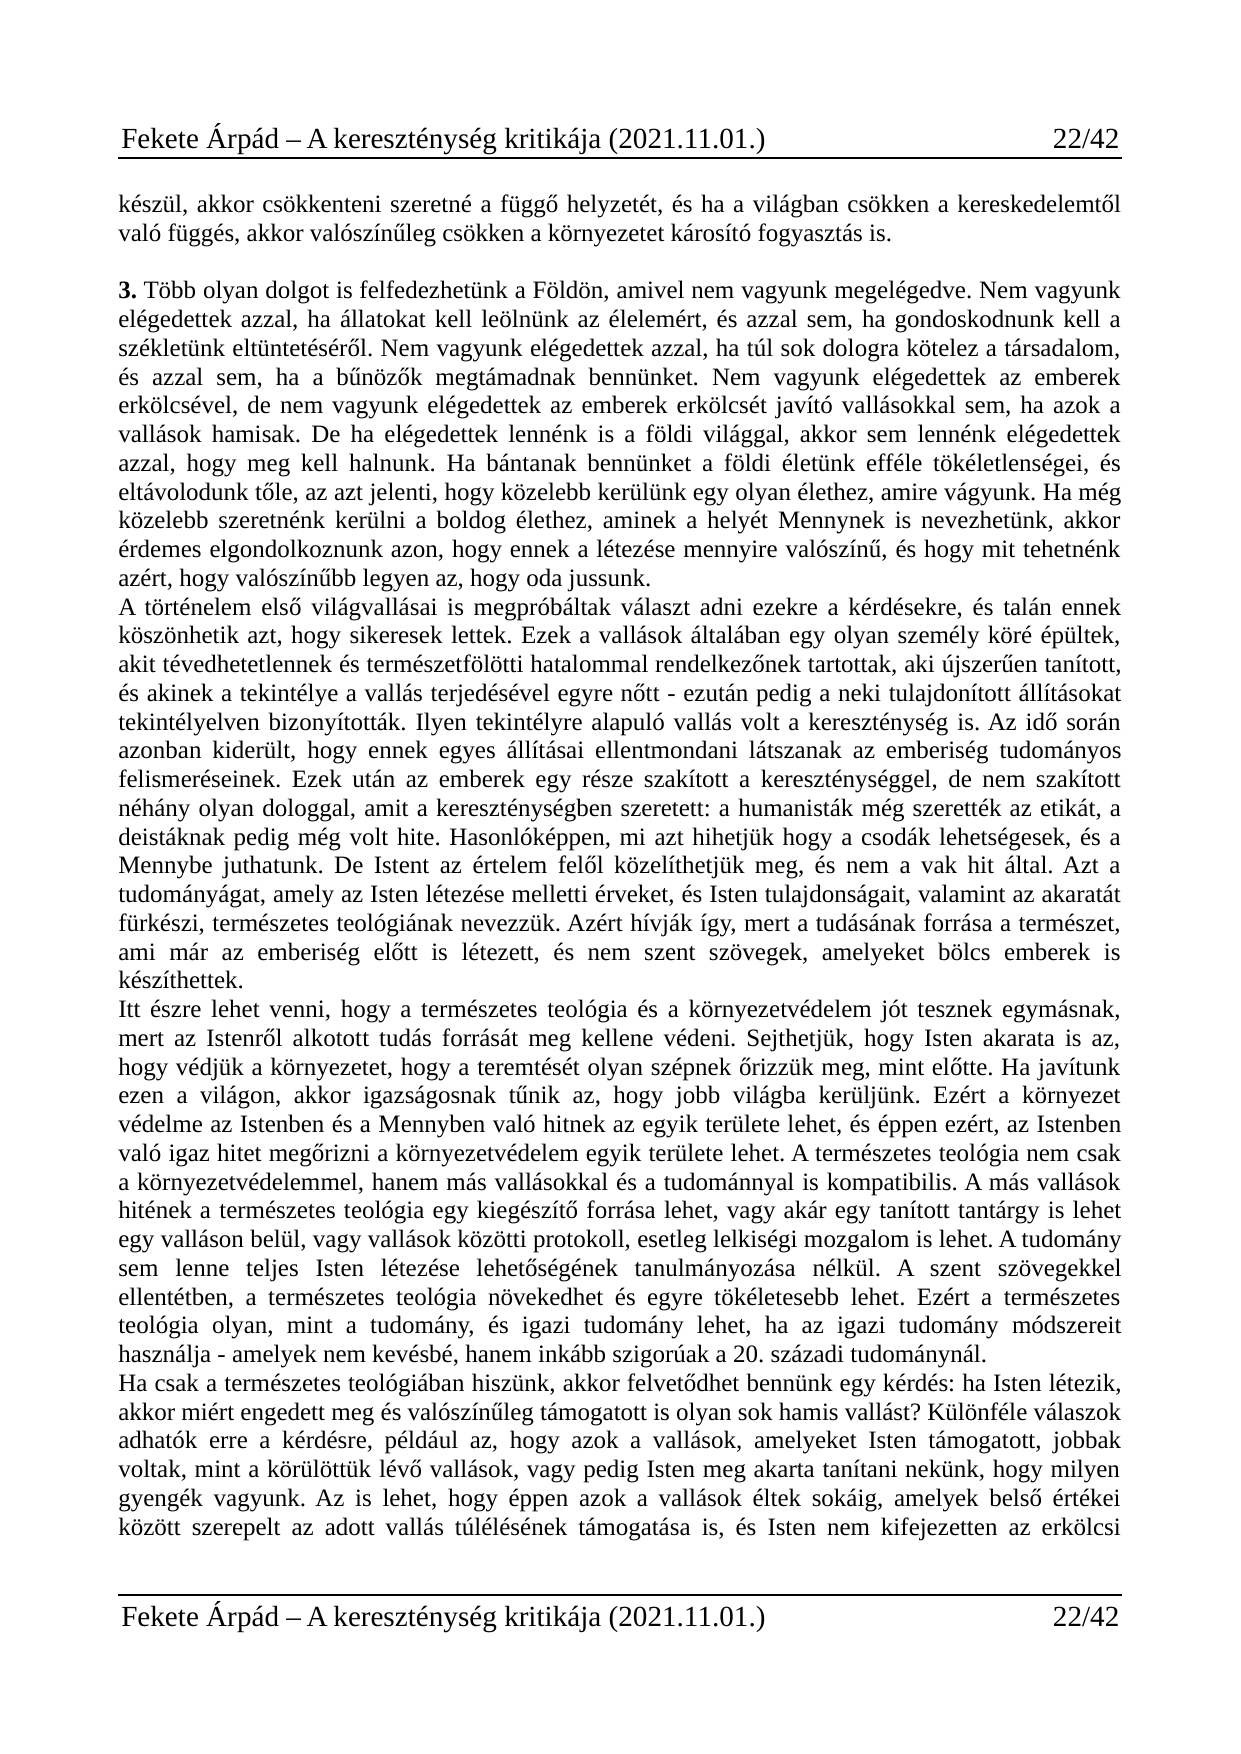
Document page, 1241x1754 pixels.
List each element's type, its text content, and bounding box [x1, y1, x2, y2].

text 3. Több olyan dolgot is felfedezhetünk a Földön, amivel nem vagyunk megelégedve. Nem vagyunk elégedettek azzal, ha állatokat kell leölnünk az élelemért, és azzal sem, ha gondoskodnunk kell a székletünk eltüntetéséről. Nem vagyunk elégedettek azzal, ha túl sok dologra kötelez a társadalom, és azzal sem, ha a bűnözők megtámadnak bennünket. Nem vagyunk elégedettek az emberek erkölcsével, de nem vagyunk elégedettek az emberek erkölcsét javító vallásokkal sem, ha azok a vallások hamisak. De ha elégedettek lennénk is a földi világgal, akkor sem lennénk elégedettek azzal, hogy meg kell halnunk. Ha bántanak bennünket a földi életünk efféle tökéletlenségei, és eltávolodunk tőle, az azt jelenti, hogy közelebb kerülünk egy olyan élethez, amire vágyunk. Ha még közelebb szeretnénk kerülni a boldog élethez, aminek a helyét Mennynek is nevezhetünk, akkor érdemes elgondolkoznunk azon, hogy ennek a létezése mennyire valószínű, és hogy mit tehetnénk azért, hogy valószínűbb legyen az, hogy oda jussunk. [118, 275, 1122, 592]
text A történelem első világvallásai is megpróbáltak választ adni ezekre a kérdésekre, és talán ennek köszönhetik azt, hogy sikeresek lettek. Ezek a vallások általában egy olyan személy köré épültek, akit tévedhetetlennek és természetfölötti hatalommal rendelkezőnek tartottak, aki újszerűen tanított, és akinek a tekintélye a vallás terjedésével egyre nőtt - ezután pedig a neki tulajdonított állításokat tekintélyelven bizonyították. Ilyen tekintélyre alapuló vallás volt a kereszténység is. Az idő során azonban kiderült, hogy ennek egyes állításai ellentmondani látszanak az emberiség tudományos felismeréseinek. Ezek után az emberek egy része szakított a kereszténységgel, de nem szakított néhány olyan dologgal, amit a kereszténységben szeretett: a humanisták még szerették az etikát, a deistáknak pedig még volt hite. Hasonlóképpen, mi azt hihetjük hogy a csodák lehetségesek, és a Mennybe juthatunk. De Istent az értelem felől közelíthetjük meg, és nem a vak hit által. Azt a tudományágat, amely az Isten létezése melletti érveket, és Isten tulajdonságait, valamint az akaratát fürkészi, természetes teológiának nevezzük. Azért hívják így, mert a tudásának forrása a természet, ami már az emberiség előtt is létezett, és nem szent szövegek, amelyeket bölcs emberek is készíthettek. [118, 592, 1122, 994]
text készül, akkor csökkenteni szeretné a függő helyzetét, és ha a világban csökken a kereskedelemtől való függés, akkor valószínűleg csökken a környezetet károsító fogyasztás is. [118, 189, 1122, 247]
text Itt észre lehet venni, hogy a természetes teológia és a környezetvédelem jót tesznek egymásnak, mert az Istenről alkotott tudás forrását meg kellene védeni. Sejthetjük, hogy Isten akarata is az, hogy védjük a környezetet, hogy a teremtését olyan szépnek őrizzük meg, mint előtte. Ha javítunk ezen a világon, akkor igazságosnak tűnik az, hogy jobb világba kerüljünk. Ezért a környezet védelme az Istenben és a Mennyben való hitnek az egyik területe lehet, és éppen ezért, az Istenben való igaz hitet megőrizni a környezetvédelem egyik területe lehet. A természetes teológia nem csak a környezetvédelemmel, hanem más vallásokkal és a tudománnyal is kompatibilis. A más vallások hitének a természetes teológia egy kiegészítő forrása lehet, vagy akár egy tanított tantárgy is lehet egy valláson belül, vagy vallások közötti protokoll, esetleg lelkiségi mozgalom is lehet. A tudomány sem lenne teljes Isten létezése lehetőségének tanulmányozása nélkül. A szent szövegekkel ellentétben, a természetes teológia növekedhet és egyre tökéletesebb lehet. Ezért a természetes teológia olyan, mint a tudomány, és igazi tudomány lehet, ha az igazi tudomány módszereit használja - amelyek nem kevésbé, hanem inkább szigorúak a 20. századi tudománynál. [118, 994, 1122, 1368]
text Ha csak a természetes teológiában hiszünk, akkor felvetődhet bennünk egy kérdés: ha Isten létezik, akkor miért engedett meg és valószínűleg támogatott is olyan sok hamis vallást? Különféle válaszok adhatók erre a kérdésre, például az, hogy azok a vallások, amelyeket Isten támogatott, jobbak voltak, mint a körülöttük lévő vallások, vagy pedig Isten meg akarta tanítani nekünk, hogy milyen gyengék vagyunk. Az is lehet, hogy éppen azok a vallások éltek sokáig, amelyek belső értékei között szerepelt az adott vallás túlélésének támogatása is, és Isten nem kifejezetten az erkölcsi [118, 1368, 1122, 1540]
